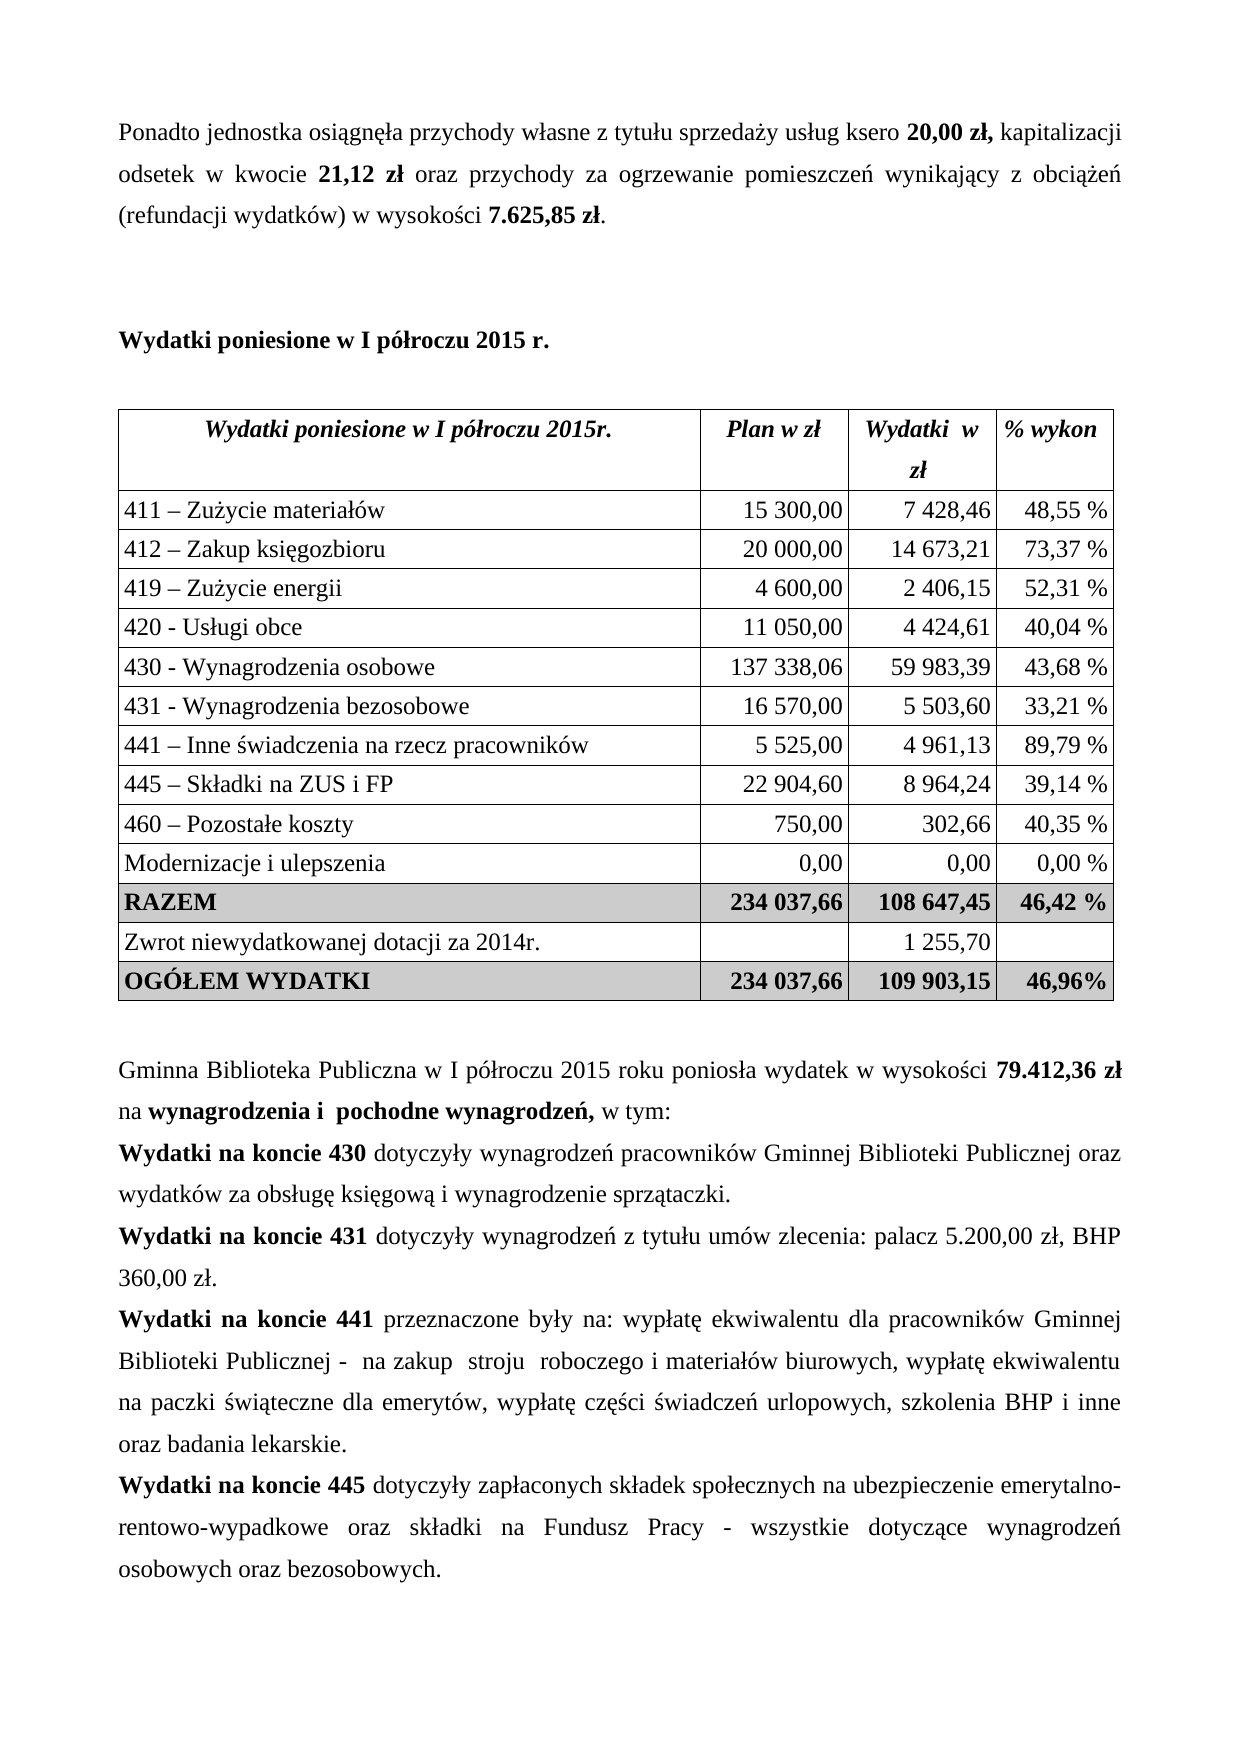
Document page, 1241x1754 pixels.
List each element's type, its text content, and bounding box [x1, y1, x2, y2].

table_cell 48,55 % [997, 491, 1113, 529]
table_cell 46,96% [997, 962, 1113, 1000]
table_cell 52,31 % [997, 569, 1113, 608]
table_cell 89,79 % [997, 726, 1113, 765]
table_cell 234 037,66 [701, 884, 848, 922]
table_cell 445 – Składki na ZUS i FP [119, 766, 700, 804]
text Ponadto jednostka osiągnęła przychody własne z tytułu sprzedaży usług ksero 20,00 zł, kapitalizacji odsetek w kwocie 21,12 zł oraz przychody za ogrzewanie pomieszczeń wynikający z obciążeń (refundacji wydatków) w wysokości 7.625,85 zł. [118, 118, 1122, 229]
table_cell 33,21 % [997, 687, 1113, 725]
table_header Wydatki poniesione w I półroczu 2015r. [119, 410, 700, 490]
table_cell 1 255,70 [849, 923, 996, 961]
table_cell 4 424,61 [849, 609, 996, 647]
table_cell 0,00 [701, 844, 848, 883]
text Wydatki na koncie 431 dotyczyły wynagrodzeń z tytułu umów zlecenia: palacz 5.200,00 zł, BHP 360,00 zł. [118, 1222, 1122, 1291]
table_header Wydatki w zł [849, 410, 996, 490]
table_cell 43,68 % [997, 648, 1113, 686]
table_cell 15 300,00 [701, 491, 848, 529]
table_cell 7 428,46 [849, 491, 996, 529]
table_cell 4 961,13 [849, 726, 996, 765]
text Wydatki na koncie 441 przeznaczone były na: wypłatę ekwiwalentu dla pracowników Gminnej Biblioteki Publicznej - na zakup stroju roboczego i materiałów biurowych, wypłatę ekwiwalentu na paczki świąteczne dla emerytów, wypłatę części świadczeń urlopowych, szkolenia BHP i inne oraz badania lekarskie. [118, 1305, 1122, 1458]
table_cell 108 647,45 [849, 884, 996, 922]
table_cell 412 – Zakup księgozbioru [119, 530, 700, 568]
table_cell 40,04 % [997, 609, 1113, 647]
table_cell [997, 923, 1113, 961]
table_cell 0,00 [849, 844, 996, 883]
table_cell 441 – Inne świadczenia na rzecz pracowników [119, 726, 700, 765]
table_cell OGÓŁEM WYDATKI [119, 962, 700, 1000]
table_cell 137 338,06 [701, 648, 848, 686]
table_cell 73,37 % [997, 530, 1113, 568]
table_cell 5 503,60 [849, 687, 996, 725]
table_cell 0,00 % [997, 844, 1113, 883]
table_header % wykon [997, 410, 1113, 490]
table_cell 419 – Zużycie energii [119, 569, 700, 608]
table_cell 4 600,00 [701, 569, 848, 608]
table_cell 411 – Zużycie materiałów [119, 491, 700, 529]
table_cell 109 903,15 [849, 962, 996, 1000]
table_cell 16 570,00 [701, 687, 848, 725]
text Wydatki poniesione w I półroczu 2015 r. [118, 326, 1122, 354]
table_cell 234 037,66 [701, 962, 848, 1000]
table_cell 22 904,60 [701, 766, 848, 804]
table_cell 40,35 % [997, 805, 1113, 843]
table_cell 2 406,15 [849, 569, 996, 608]
table_cell Zwrot niewydatkowanej dotacji za 2014r. [119, 923, 700, 961]
text Gminna Biblioteka Publiczna w I półroczu 2015 roku poniosła wydatek w wysokości 79.412,36 zł na wynagrodzenia i pochodne wynagrodzeń, w tym: [118, 1056, 1122, 1125]
table_cell 39,14 % [997, 766, 1113, 804]
text Wydatki na koncie 445 dotyczyły zapłaconych składek społecznych na ubezpieczenie emerytalno-rentowo-wypadkowe oraz składki na Fundusz Pracy - wszystkie dotyczące wynagrodzeń osobowych oraz bezosobowych. [118, 1472, 1122, 1582]
table_cell RAZEM [119, 884, 700, 922]
table_cell 59 983,39 [849, 648, 996, 686]
table_cell 11 050,00 [701, 609, 848, 647]
table_cell 750,00 [701, 805, 848, 843]
table_cell 430 - Wynagrodzenia osobowe [119, 648, 700, 686]
table_header Plan w zł [701, 410, 848, 490]
table_cell 5 525,00 [701, 726, 848, 765]
table_cell 14 673,21 [849, 530, 996, 568]
table_cell 420 - Usługi obce [119, 609, 700, 647]
table_cell 302,66 [849, 805, 996, 843]
table_cell 20 000,00 [701, 530, 848, 568]
table_cell 431 - Wynagrodzenia bezosobowe [119, 687, 700, 725]
table_cell 460 – Pozostałe koszty [119, 805, 700, 843]
table_cell Modernizacje i ulepszenia [119, 844, 700, 883]
text Wydatki na koncie 430 dotyczyły wynagrodzeń pracowników Gminnej Biblioteki Publicznej oraz wydatków za obsługę księgową i wynagrodzenie sprzątaczki. [118, 1139, 1122, 1208]
table_cell 8 964,24 [849, 766, 996, 804]
table_cell [701, 923, 848, 961]
table_cell 46,42 % [997, 884, 1113, 922]
